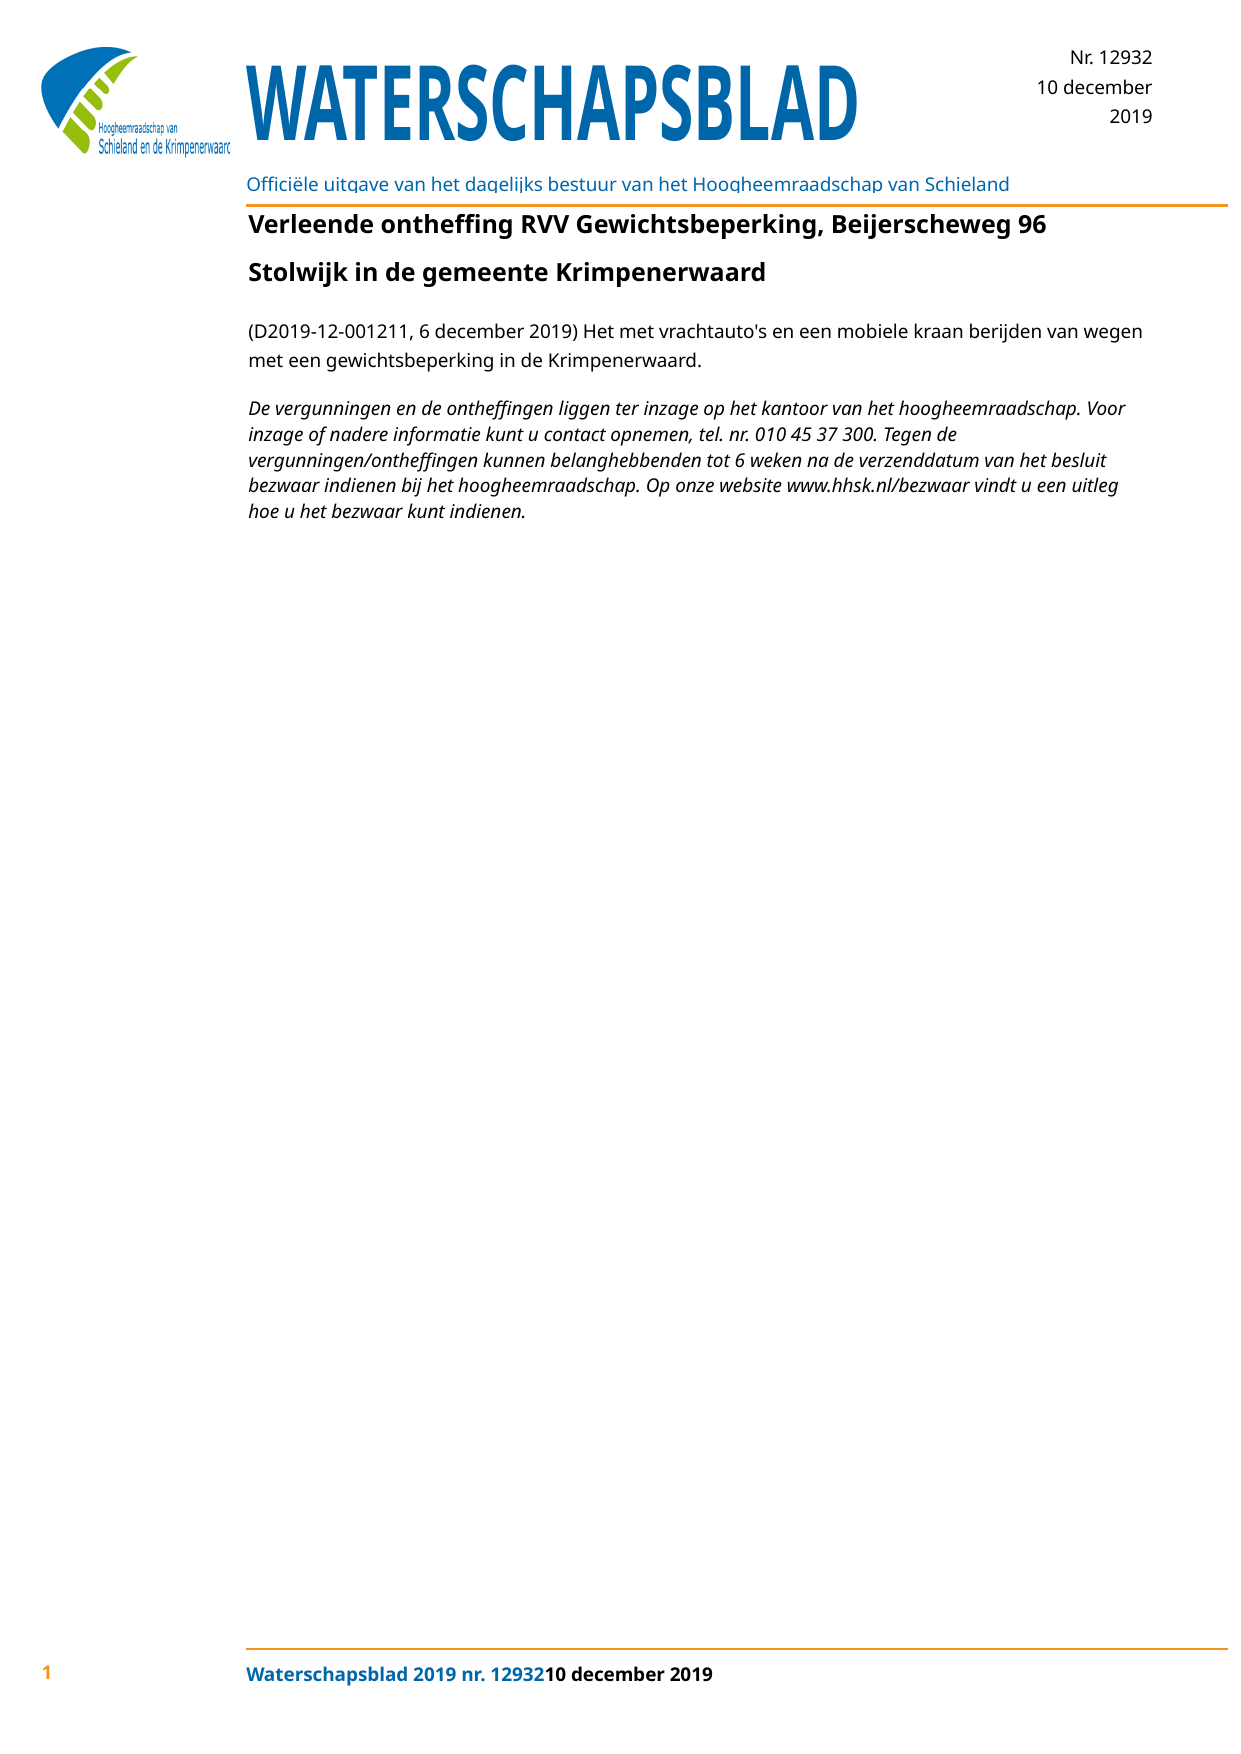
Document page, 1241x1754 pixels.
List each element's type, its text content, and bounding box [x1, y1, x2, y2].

text Verleende ontheffing RVV Gewichtsbeperking, Beijerscheweg 96 Stolwijk in de gemeente Krimpenerwaard [248, 207, 1152, 288]
picture [41, 47, 231, 172]
text (D2019-12-001211, 6 december 2019) Het met vrachtauto's en een mobiele kraan berijden van wegen met een gewichtsbeperking in de Krimpenerwaard. [248, 318, 1152, 373]
text De vergunningen en de ontheffingen liggen ter inzage op het kantoor van het hoogheemraadschap. Voor inzage of nadere informatie kunt u contact opnemen, tel. nr. 010 45 37 300. Tegen de vergunningen/ontheffingen kunnen belanghebbenden tot 6 weken na de verzenddatum van het besluit bezwaar indienen bij het hoogheemraadschap. Op onze website www.hhsk.nl/bezwaar vindt u een uitleg hoe u het bezwaar kunt indienen. [248, 395, 1152, 524]
